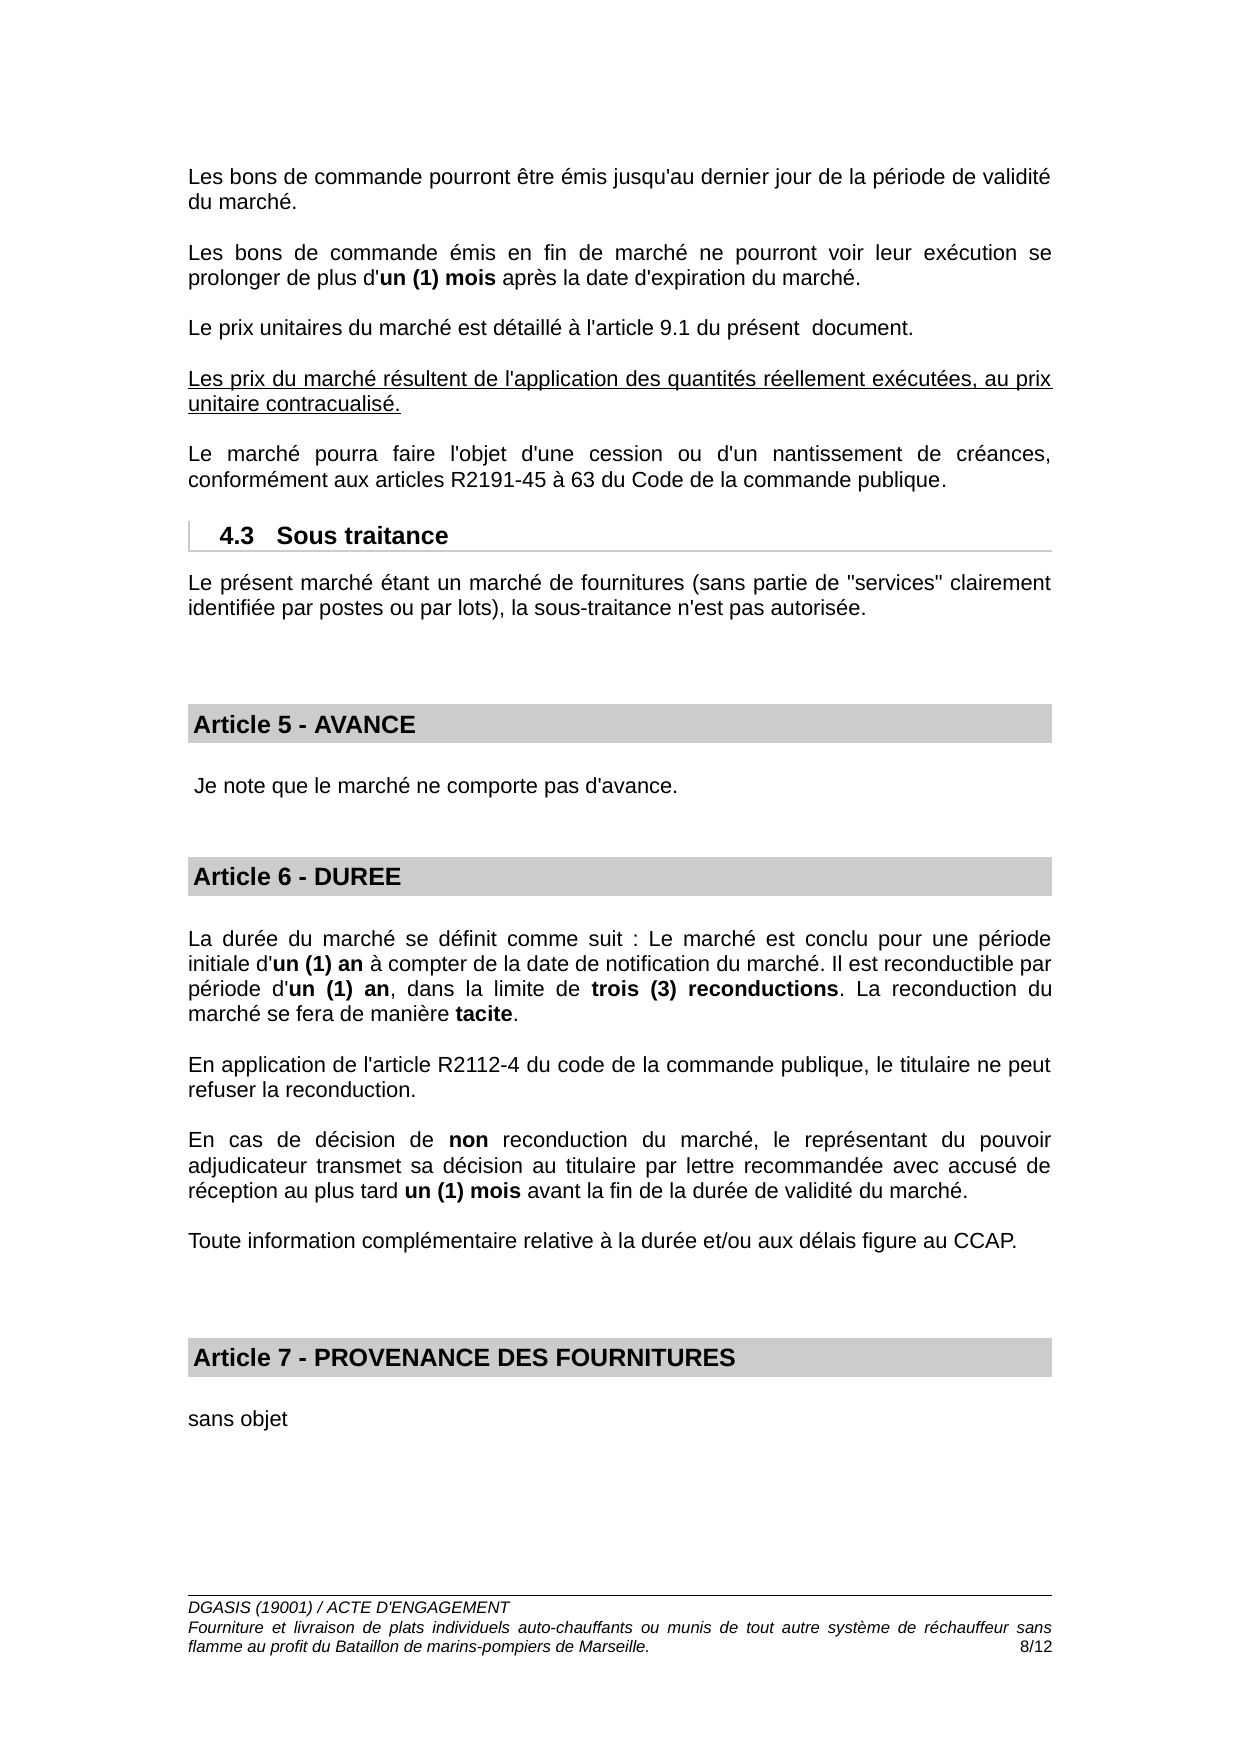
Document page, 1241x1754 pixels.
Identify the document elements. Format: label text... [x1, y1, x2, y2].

text En cas de décision de non reconduction du marché, le représentant du pouvoir adjudicateur transmet sa décision au titulaire par lettre recommandée avec accusé de réception au plus tard un (1) mois avant la fin de la durée de validité du marché. [188, 1127, 1052, 1203]
subtitle DUREE [190, 860, 1050, 894]
text Les prix du marché résultent de l'application des quantités réellement exécutées, au prix [188, 366, 1052, 388]
text unitaire contracualisé. [188, 389, 1052, 416]
text Toute information complémentaire relative à la durée et/ou aux délais figure au CCAP. [188, 1228, 1052, 1253]
subtitle PROVENANCE DES FOURNITURES [190, 1340, 1050, 1374]
text Le prix unitaires du marché est détaillé à l'article 9.1 du présent document. [188, 315, 1052, 341]
text Le présent marché étant un marché de fournitures (sans partie de "services" clairement identifiée par postes ou par lots), la sous-traitance n'est pas autorisée. [188, 570, 1052, 620]
subtitle AVANCE [190, 707, 1050, 741]
text En application de l'article R2112-4 du code de la commande publique, le titulaire ne peut refuser la reconduction. [188, 1052, 1052, 1102]
text Je note que le marché ne comporte pas d'avance. [188, 773, 1052, 798]
text Les bons de commande pourront être émis jusqu'au dernier jour de la période de validité du marché. [188, 164, 1052, 214]
text Le marché pourra faire l'objet d'une cession ou d'un nantissement de créances, conformément aux articles R2191-45 à 63 du Code de la commande publique. [188, 441, 1052, 492]
subtitle Sous traitance [190, 521, 1052, 550]
text sans objet [188, 1406, 1052, 1431]
text La durée du marché se définit comme suit : Le marché est conclu pour une période initiale d'un (1) an à compter de la date de notification du marché. Il est reconductible par période d'un (1) an, dans la limite de trois (3) reconductions. La reconduction du marché se fera de manière tacite. [188, 926, 1052, 1026]
text Les bons de commande émis en fin de marché ne pourront voir leur exécution se prolonger de plus d'un (1) mois après la date d'expiration du marché. [188, 240, 1052, 290]
